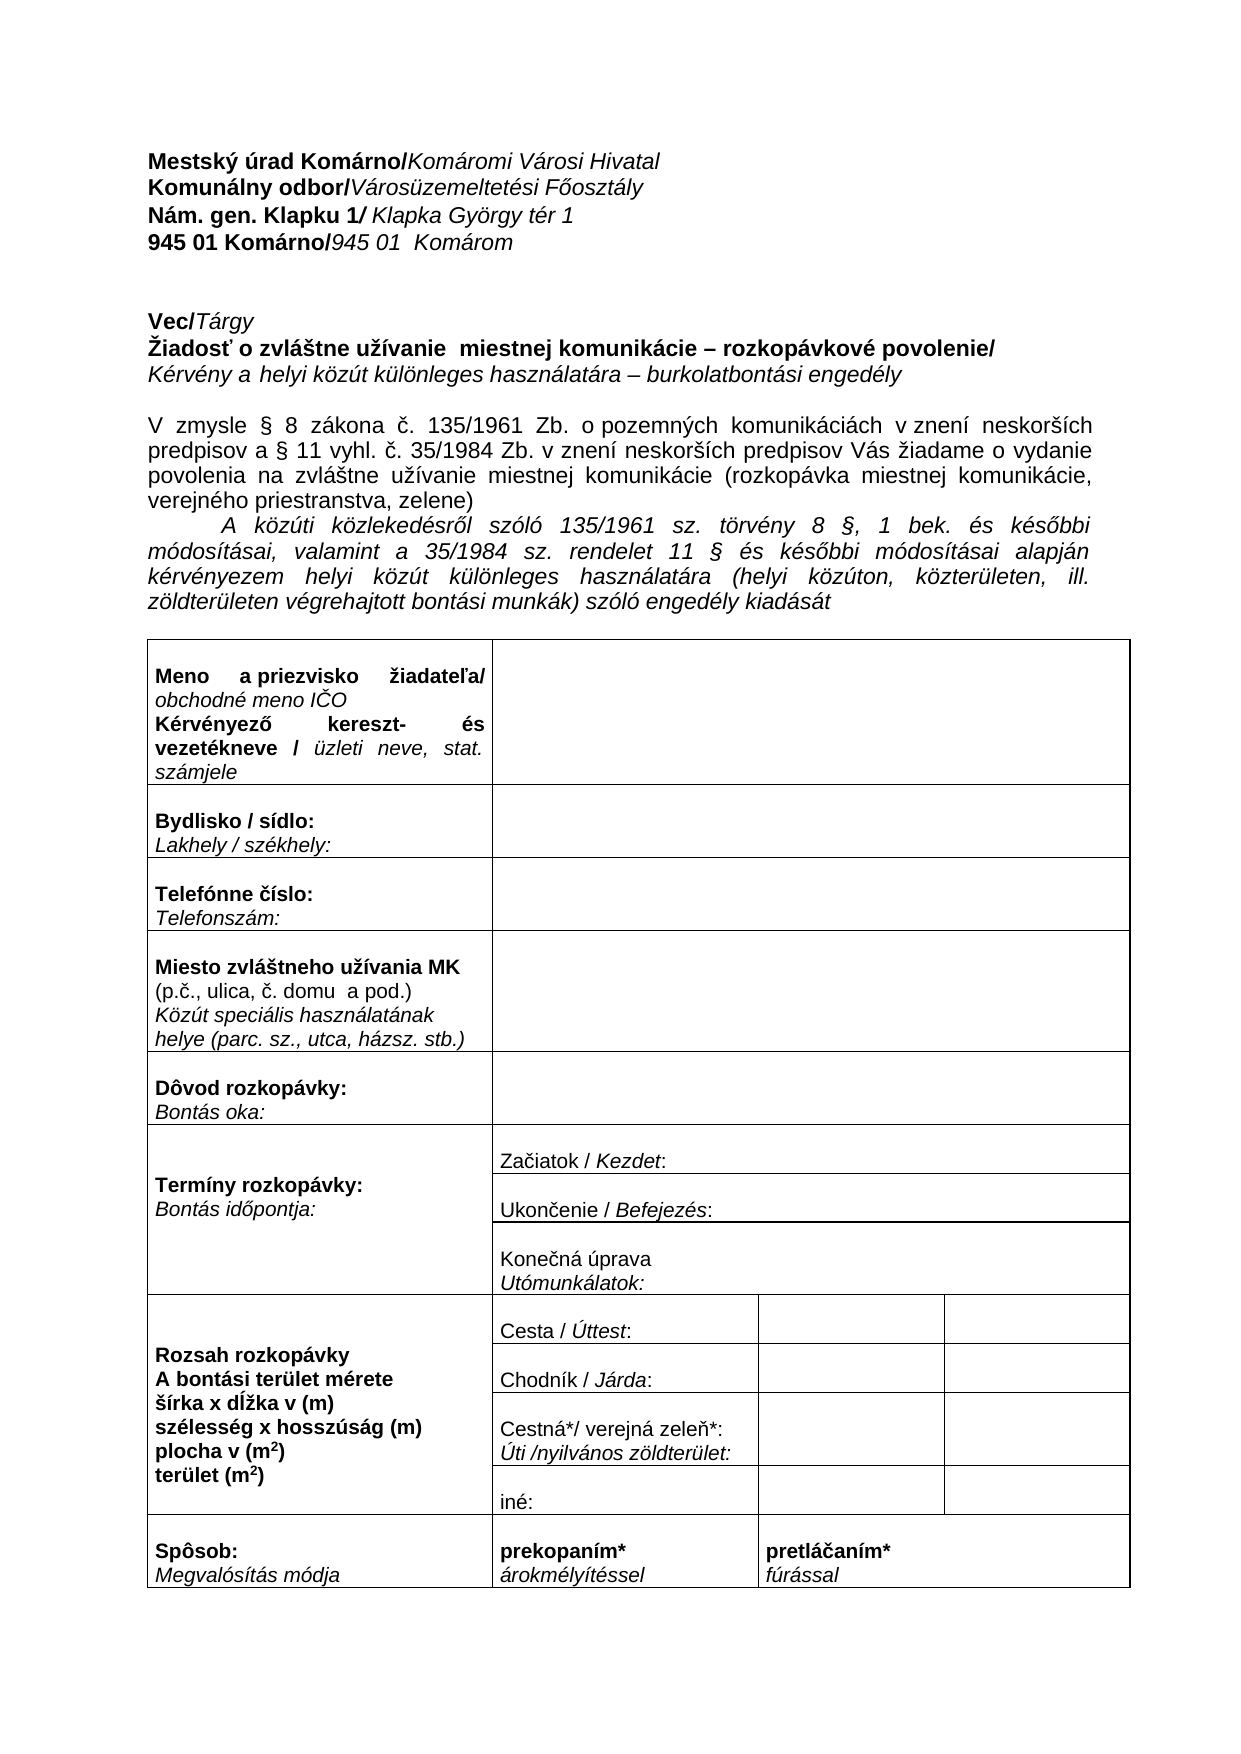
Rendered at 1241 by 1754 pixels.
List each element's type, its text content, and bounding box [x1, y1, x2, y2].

table_cell [759, 1393, 944, 1465]
text Komunálny odbor/Városüzemeltetési Főosztály [148, 174, 1093, 200]
table_cell [493, 1052, 758, 1123]
text Mestský úrad Komárno/Komáromi Városi Hivatal [148, 148, 1093, 174]
table_cell pretláčaním* fúrással [759, 1515, 1129, 1587]
text Kérvény a helyi közút különleges használatára – burkolatbontási engedély [148, 361, 1093, 387]
table_header [758, 640, 1129, 784]
table_header [493, 640, 758, 784]
table_cell [758, 1174, 1129, 1221]
table_cell iné: [493, 1466, 758, 1514]
table_cell [758, 931, 1129, 1051]
table_cell Bydlisko / sídlo: Lakhely / székhely: [148, 785, 492, 857]
table_cell [945, 1466, 1129, 1514]
table_cell Cesta / Úttest: [493, 1295, 758, 1343]
table_cell Termíny rozkopávky: Bontás időpontja: [148, 1125, 492, 1294]
table_cell [758, 1223, 1129, 1294]
table_cell Miesto zvláštneho užívania MK (p.č., ulica, č. domu a pod.) Közút speciális használatának helye (parc. sz., utca, házsz. stb.) [148, 931, 492, 1051]
text V zmysle § 8 zákona č. 135/1961 Zb. o pozemných komunikáciách v znení neskorších predpisov a § 11 vyhl. č. 35/1984 Zb. v znení neskorších predpisov Vás žiadame o vydanie povolenia na zvláštne užívanie miestnej komunikácie (rozkopávka miestnej komunikácie, verejného priestranstva, zelene) [148, 413, 1093, 514]
table_cell prekopaním* árokmélyítéssel [493, 1515, 758, 1587]
table_cell Telefónne číslo: Telefonszám: [148, 858, 492, 930]
table_cell [758, 1052, 1129, 1123]
table_cell Dôvod rozkopávky: Bontás oka: [148, 1052, 492, 1123]
text Žiadosť o zvláštne užívanie miestnej komunikácie – rozkopávkové povolenie/ [148, 334, 1093, 361]
table_cell Chodník / Járda: [493, 1344, 758, 1392]
table_header Meno a priezvisko žiadateľa/ obchodné meno IČO Kérvényező kereszt- és vezetékneve / üzleti neve, stat. számjele [148, 640, 492, 784]
table_cell [945, 1393, 1129, 1465]
text Nám. gen. Klapku 1/ Klapka György tér 1 [148, 200, 1093, 229]
table_cell [945, 1295, 1129, 1343]
table_cell [493, 785, 758, 857]
table_cell Ukončenie / Befejezés: [493, 1174, 758, 1221]
table_cell Rozsah rozkopávky A bontási terület mérete šírka x dĺžka v (m) szélesség x hosszúság (m) plocha v (m2) terület (m2) [148, 1295, 492, 1514]
table_cell [945, 1344, 1129, 1392]
table_cell [493, 931, 758, 1051]
text A közúti közlekedésről szóló 135/1961 sz. törvény 8 §, 1 bek. és későbbi módosításai, valamint a 35/1984 sz. rendelet 11 § és későbbi módosításai alapján kérvényezem helyi közút különleges használatára (helyi közúton, közterületen, ill. zöldterületen végrehajtott bontási munkák) szóló engedély kiadását [148, 514, 1093, 614]
text Vec/Tárgy [148, 308, 1093, 334]
table_cell [493, 858, 758, 930]
table_cell Cestná*/ verejná zeleň*: Úti /nyilvános zöldterület: [493, 1393, 758, 1465]
table_cell [759, 1344, 944, 1392]
table_cell [758, 785, 1129, 857]
table_cell [758, 1125, 1129, 1172]
table_cell [759, 1466, 944, 1514]
table_cell Spôsob: Megvalósítás módja [148, 1515, 492, 1587]
table_cell Začiatok / Kezdet: [493, 1125, 758, 1172]
table_cell [759, 1295, 944, 1343]
text 945 01 Komárno/945 01 Komárom [148, 229, 1093, 255]
table_cell [758, 858, 1129, 930]
table_cell Konečná úprava Utómunkálatok: [493, 1223, 758, 1294]
